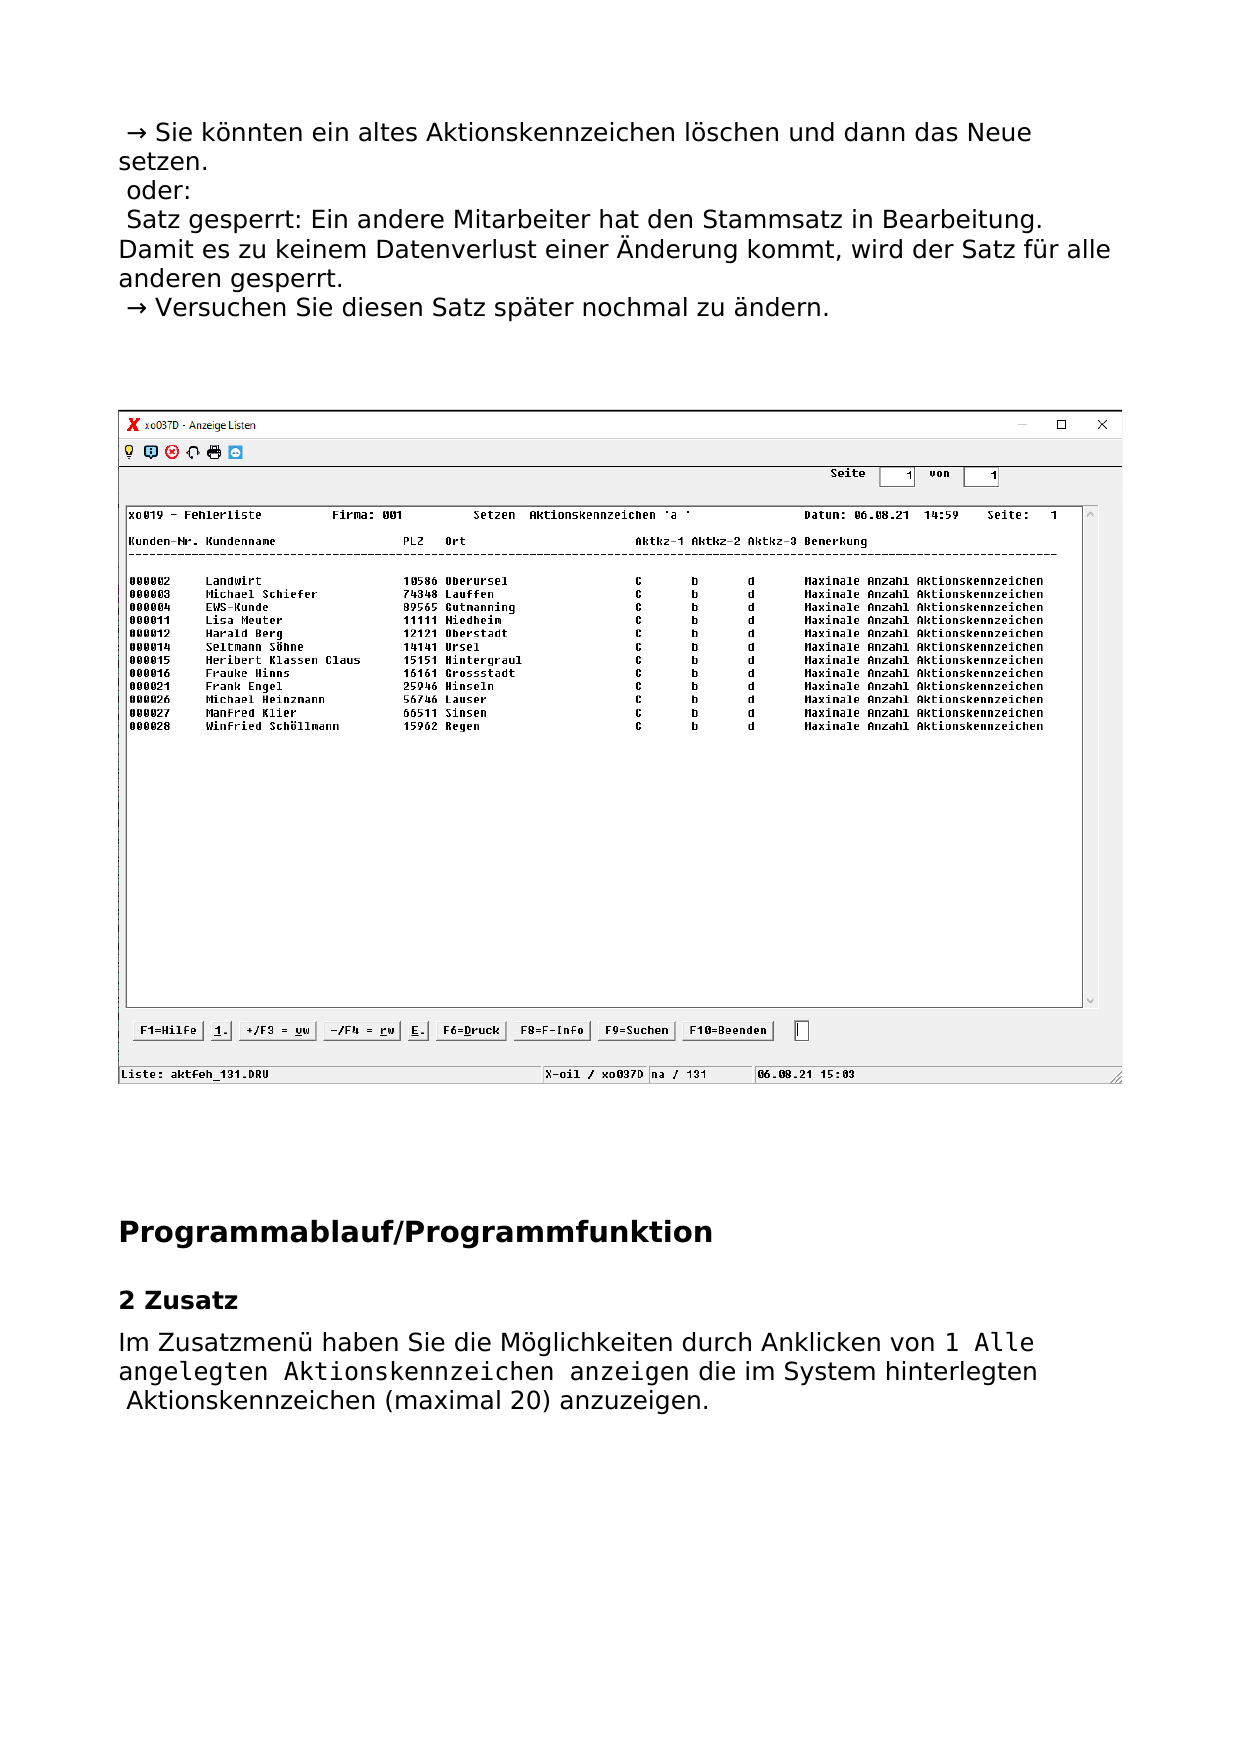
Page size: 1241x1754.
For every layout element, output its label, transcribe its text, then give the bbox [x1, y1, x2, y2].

picture [118, 409, 1123, 1084]
text [118, 1084, 1122, 1177]
subtitle Programmablauf/Programmfunktion [118, 1215, 1122, 1249]
text Im Zusatzmenü haben Sie die Möglichkeiten durch Anklicken von 1 Alle angelegten Aktionskennzeichen anzeigen die im System hinterlegten Aktionskennzeichen (maximal 20) anzuzeigen. [118, 1328, 1122, 1474]
subtitle 2 Zusatz [118, 1286, 1122, 1316]
text → Sie könnten ein altes Aktionskennzeichen löschen und dann das Neue setzen. oder: Satz gesperrt: Ein andere Mitarbeiter hat den Stammsatz in Bearbeitung. Damit es zu keinem Datenverlust einer Änderung kommt, wird der Satz für alle anderen gesperrt. → Versuchen Sie diesen Satz später nochmal zu ändern. [118, 118, 1122, 409]
